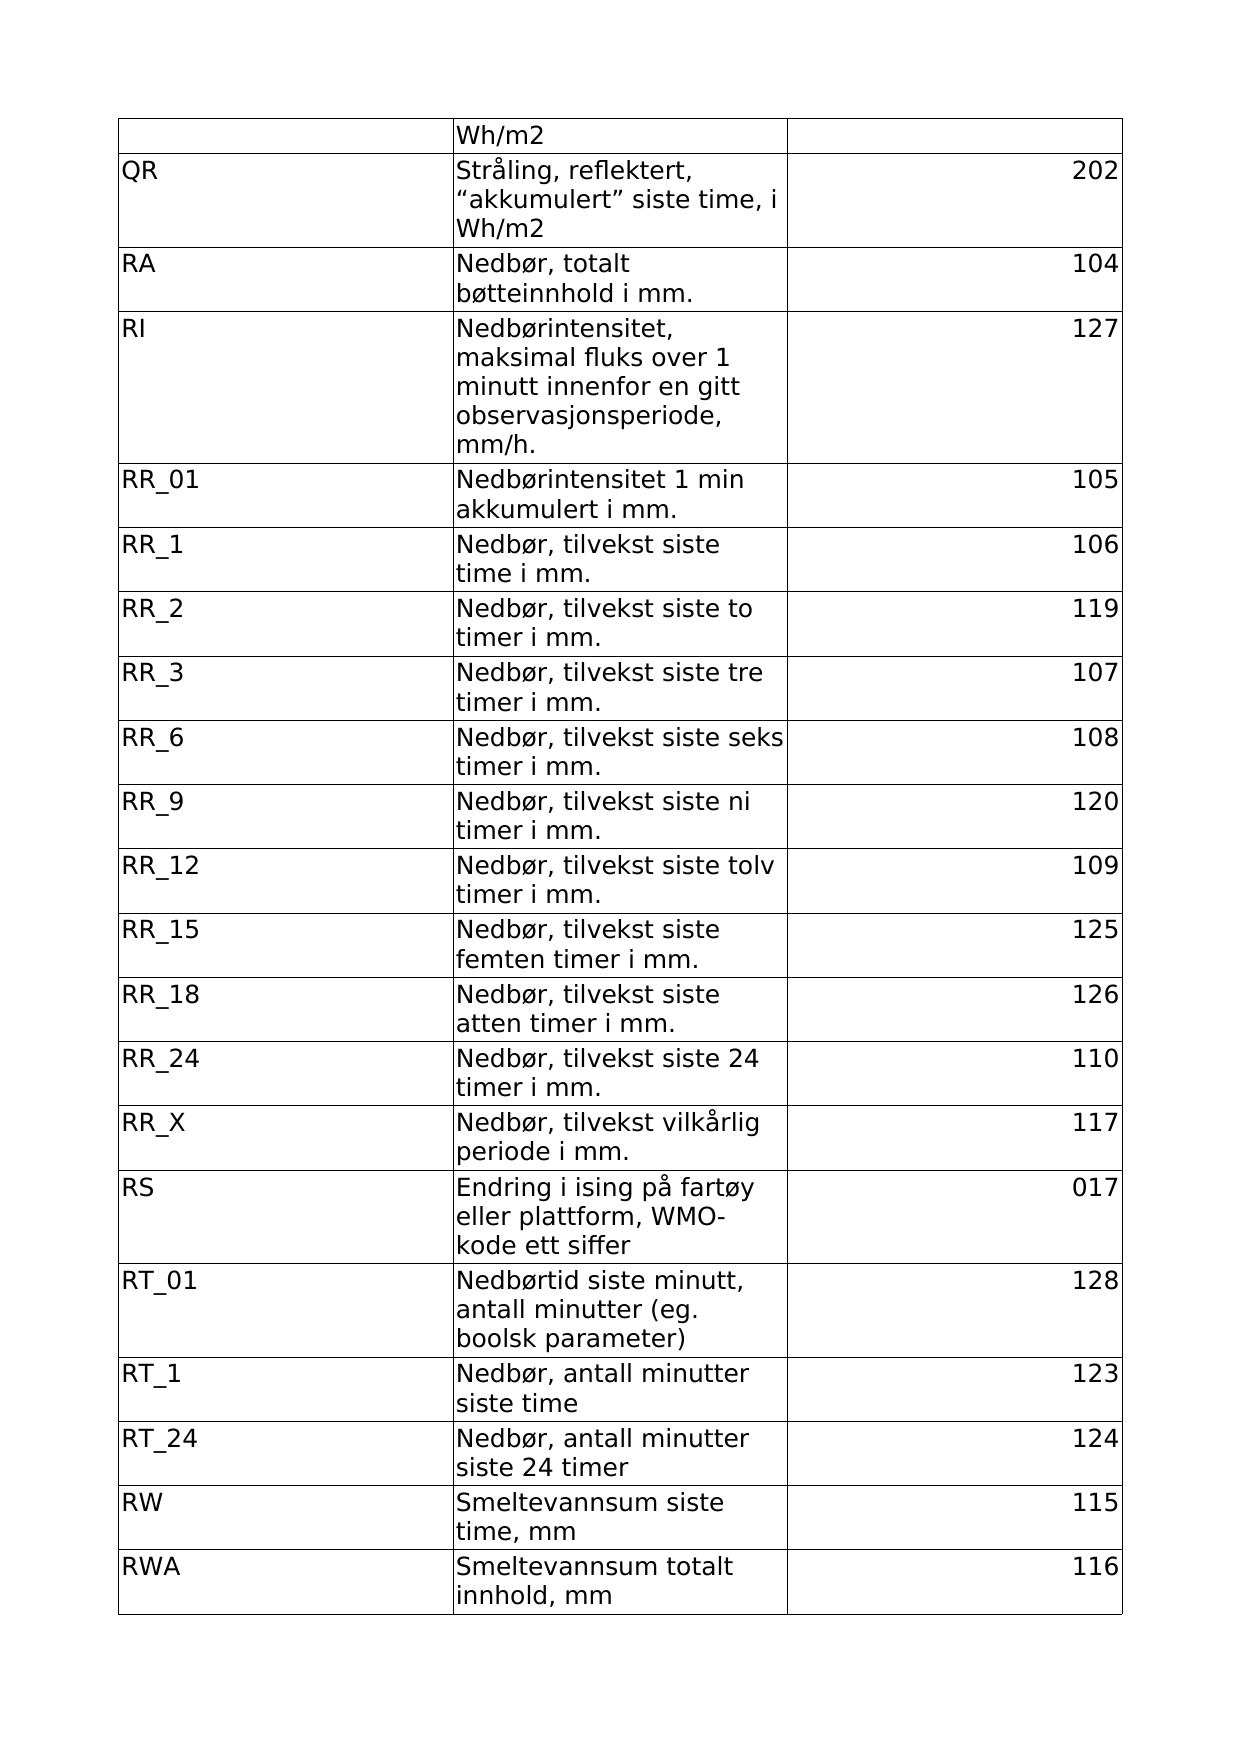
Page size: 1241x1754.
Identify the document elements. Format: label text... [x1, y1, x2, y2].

table_cell 120 [788, 785, 1122, 848]
table_cell Nedbørtid siste minutt, antall minutter (eg. boolsk parameter) [454, 1264, 787, 1357]
table_cell Smeltevannsum totalt innhold, mm [454, 1550, 787, 1614]
table_cell RR_1 [119, 528, 453, 591]
table_cell 104 [788, 248, 1122, 311]
table_cell RR_2 [119, 592, 453, 656]
table_cell 125 [788, 914, 1122, 977]
table_cell RWA [119, 1550, 453, 1614]
table_cell Nedbør, tilvekst siste 24 timer i mm. [454, 1042, 787, 1105]
table_cell Wh/m2 [454, 119, 787, 153]
table_cell 115 [788, 1486, 1122, 1549]
table_cell 117 [788, 1106, 1122, 1170]
table_cell 107 [788, 657, 1122, 720]
table_cell QR [119, 154, 453, 247]
table_cell Nedbør, tilvekst siste to timer i mm. [454, 592, 787, 656]
table_cell Smeltevannsum siste time, mm [454, 1486, 787, 1549]
table_cell RR_12 [119, 849, 453, 913]
table_cell RR_9 [119, 785, 453, 848]
table_cell 109 [788, 849, 1122, 913]
table_cell RI [119, 312, 453, 463]
table_cell 116 [788, 1550, 1122, 1614]
table_cell 202 [788, 154, 1122, 247]
table_cell RT_24 [119, 1422, 453, 1485]
table_cell RW [119, 1486, 453, 1549]
table_cell RA [119, 248, 453, 311]
table_cell 124 [788, 1422, 1122, 1485]
table_cell RR_X [119, 1106, 453, 1170]
table_cell Nedbør, tilvekst siste ni timer i mm. [454, 785, 787, 848]
table_cell 017 [788, 1171, 1122, 1263]
table_cell Stråling, reflektert, “akkumulert” siste time, i Wh/m2 [454, 154, 787, 247]
table_cell Nedbør, tilvekst siste tolv timer i mm. [454, 849, 787, 913]
table_cell 119 [788, 592, 1122, 656]
table_cell Nedbør, tilvekst siste tre timer i mm. [454, 657, 787, 720]
table_cell Nedbør, tilvekst siste seks timer i mm. [454, 721, 787, 784]
table_cell RR_15 [119, 914, 453, 977]
table_cell [788, 119, 1122, 153]
table_cell Nedbør, antall minutter siste 24 timer [454, 1422, 787, 1485]
table_cell Nedbør, totalt bøtteinnhold i mm. [454, 248, 787, 311]
table_cell [119, 119, 453, 153]
table_cell RR_24 [119, 1042, 453, 1105]
table_cell Endring i ising på fartøy eller plattform, WMO-kode ett siffer [454, 1171, 787, 1263]
table_cell Nedbør, antall minutter siste time [454, 1358, 787, 1421]
table_cell Nedbør, tilvekst siste femten timer i mm. [454, 914, 787, 977]
table_cell RS [119, 1171, 453, 1263]
table_cell RT_01 [119, 1264, 453, 1357]
table_cell RR_01 [119, 464, 453, 527]
table_cell Nedbør, tilvekst vilkårlig periode i mm. [454, 1106, 787, 1170]
table_cell Nedbørintensitet, maksimal fluks over 1 minutt innenfor en gitt observasjonsperiode, mm/h. [454, 312, 787, 463]
table_cell RR_6 [119, 721, 453, 784]
table_cell 127 [788, 312, 1122, 463]
table_cell 106 [788, 528, 1122, 591]
table_cell RR_3 [119, 657, 453, 720]
table_cell 108 [788, 721, 1122, 784]
table_cell Nedbør, tilvekst siste time i mm. [454, 528, 787, 591]
table_cell RT_1 [119, 1358, 453, 1421]
table_cell 110 [788, 1042, 1122, 1105]
table_cell RR_18 [119, 978, 453, 1041]
table_cell 128 [788, 1264, 1122, 1357]
table_cell Nedbør, tilvekst siste atten timer i mm. [454, 978, 787, 1041]
table_cell 123 [788, 1358, 1122, 1421]
table_cell 126 [788, 978, 1122, 1041]
table_cell 105 [788, 464, 1122, 527]
table_cell Nedbørintensitet 1 min akkumulert i mm. [454, 464, 787, 527]
